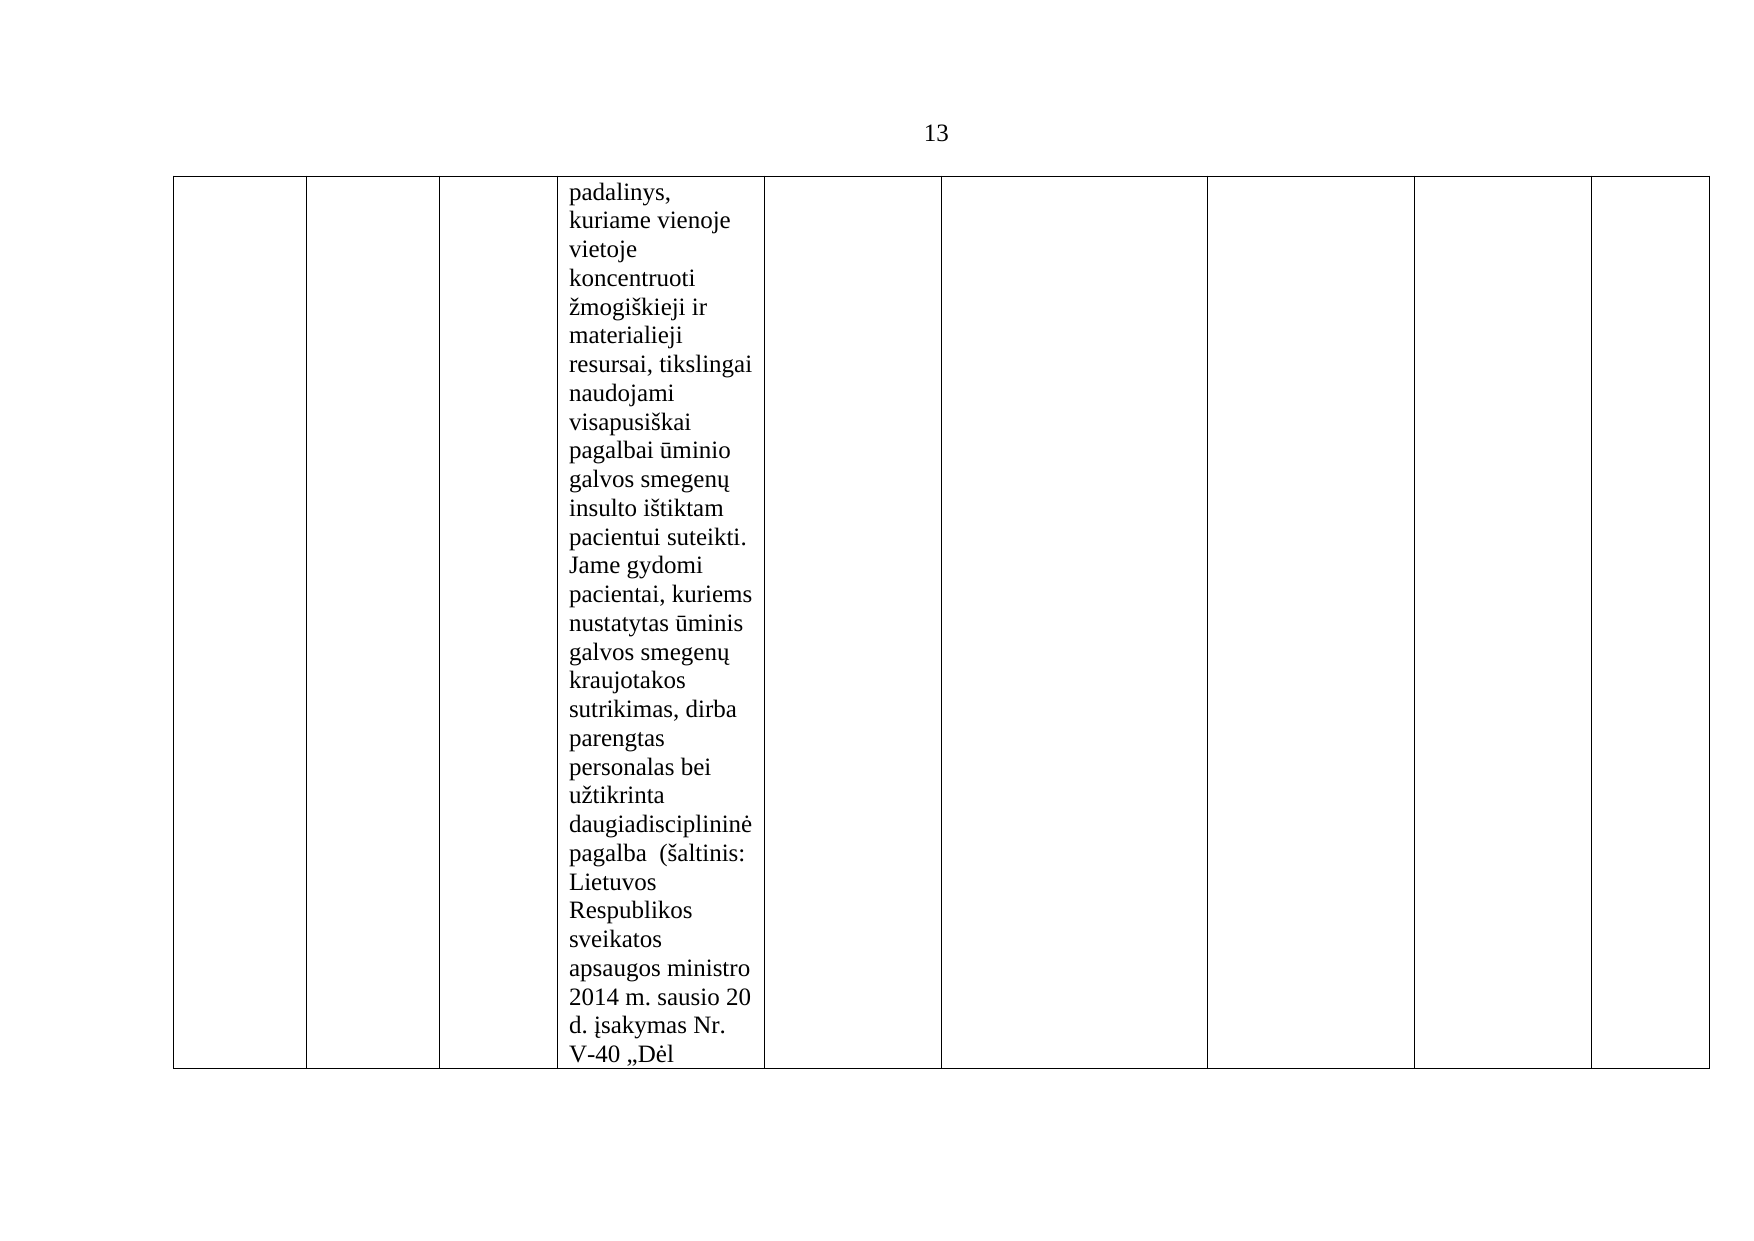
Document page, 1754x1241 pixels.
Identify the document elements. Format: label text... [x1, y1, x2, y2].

table_header [174, 177, 306, 1068]
table_header [942, 177, 1207, 1068]
table_header [1208, 177, 1414, 1068]
table_header [440, 177, 557, 1068]
table_header [307, 177, 439, 1068]
table_header [765, 177, 941, 1068]
table_header [1415, 177, 1591, 1068]
table_header [1592, 177, 1709, 1068]
table_header padalinys, kuriame vienoje vietoje koncentruoti žmogiškieji ir materialieji resursai, tikslingai naudojami visapusiškai pagalbai ūminio galvos smegenų insulto ištiktam pacientui suteikti. Jame gydomi pacientai, kuriems nustatytas ūminis galvos smegenų kraujotakos sutrikimas, dirba parengtas personalas bei užtikrinta daugiadisciplininė pagalba (šaltinis: Lietuvos Respublikos sveikatos apsaugos ministro 2014 m. sausio 20 d. įsakymas Nr. V-40 „Dėl [558, 177, 764, 1068]
